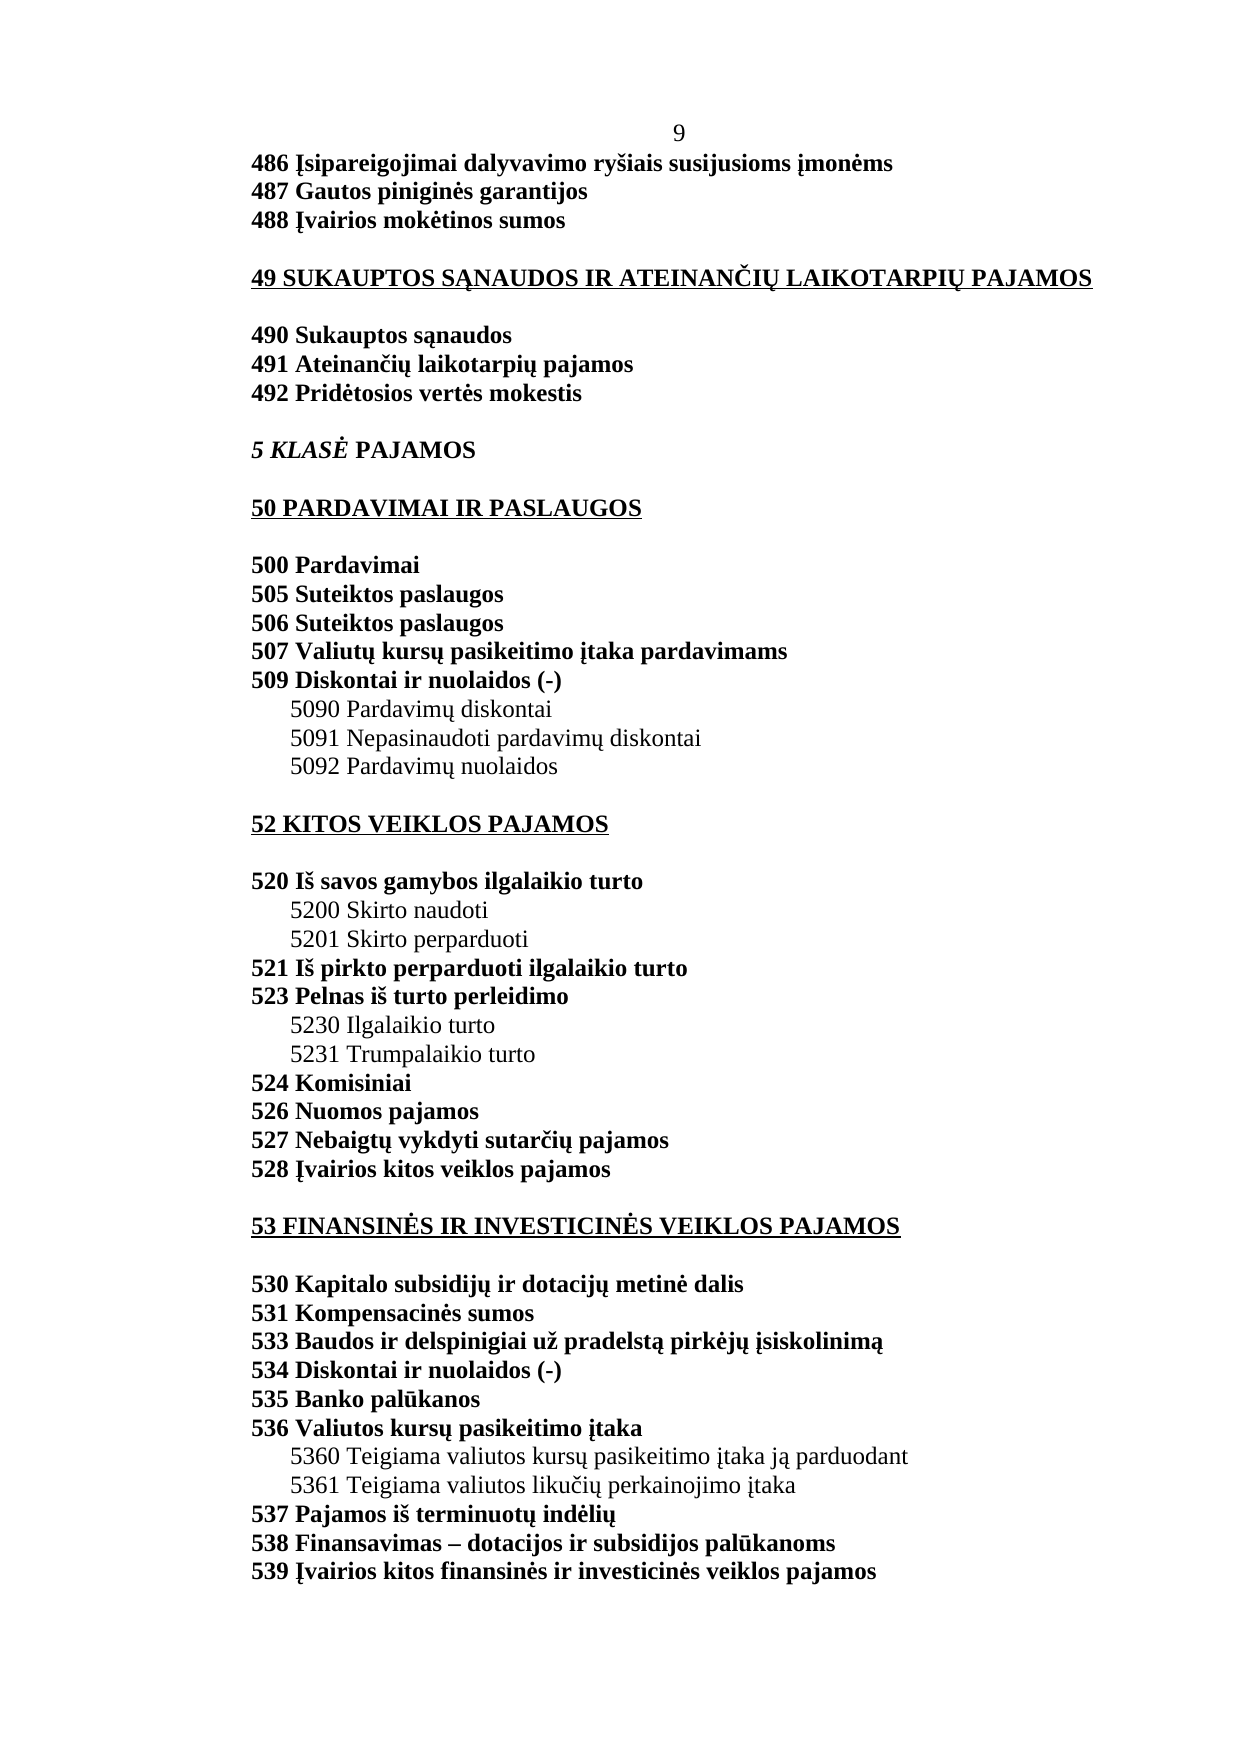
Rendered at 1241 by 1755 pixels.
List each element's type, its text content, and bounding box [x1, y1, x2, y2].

text 531 Kompensacinės sumos [177, 1298, 1181, 1326]
text 50 PARDAVIMAI IR PASLAUGOS [177, 493, 1181, 521]
text 526 Nuomos pajamos [177, 1096, 1181, 1125]
text 5230 Ilgalaikio turto [177, 1010, 1181, 1039]
text 5092 Pardavimų nuolaidos [177, 751, 1181, 780]
text 490 Sukauptos sąnaudos [177, 320, 1181, 349]
text 528 Įvairios kitos veiklos pajamos [177, 1154, 1181, 1183]
text 487 Gautos piniginės garantijos [177, 176, 1181, 205]
text 49 SUKAUPTOS SĄNAUDOS IR ATEINANČIŲ LAIKOTARPIŲ PAJAMOS [177, 263, 1181, 291]
text 5231 Trumpalaikio turto [177, 1039, 1181, 1068]
text 507 Valiutų kursų pasikeitimo įtaka pardavimams [177, 636, 1181, 665]
text 5091 Nepasinaudoti pardavimų diskontai [177, 723, 1181, 751]
text 53 FINANSINĖS IR INVESTICINĖS VEIKLOS PAJAMOS [177, 1211, 1181, 1240]
text 5201 Skirto perparduoti [177, 924, 1181, 953]
text 486 Įsipareigojimai dalyvavimo ryšiais susijusioms įmonėms [177, 148, 1181, 176]
text 523 Pelnas iš turto perleidimo [177, 981, 1181, 1010]
text 538 Finansavimas – dotacijos ir subsidijos palūkanoms [177, 1528, 1181, 1556]
text 505 Suteiktos paslaugos [177, 579, 1181, 608]
text 521 Iš pirkto perparduoti ilgalaikio turto [177, 953, 1181, 981]
text 52 KITOS VEIKLOS PAJAMOS [177, 809, 1181, 838]
text 491 Ateinančių laikotarpių pajamos [177, 349, 1181, 378]
text 5 KLASĖ PAJAMOS [177, 435, 1181, 464]
text 5360 Teigiama valiutos kursų pasikeitimo įtaka ją parduodant [177, 1441, 1181, 1470]
text 5200 Skirto naudoti [177, 895, 1181, 924]
text 520 Iš savos gamybos ilgalaikio turto [177, 866, 1181, 895]
text 530 Kapitalo subsidijų ir dotacijų metinė dalis [177, 1269, 1181, 1298]
text 527 Nebaigtų vykdyti sutarčių pajamos [177, 1125, 1181, 1154]
text 533 Baudos ir delspinigiai už pradelstą pirkėjų įsiskolinimą [177, 1326, 1181, 1355]
text 5090 Pardavimų diskontai [177, 694, 1181, 723]
text 509 Diskontai ir nuolaidos (-) [177, 665, 1181, 694]
text 537 Pajamos iš terminuotų indėlių [177, 1499, 1181, 1528]
text 506 Suteiktos paslaugos [177, 608, 1181, 636]
text 535 Banko palūkanos [177, 1384, 1181, 1413]
text 500 Pardavimai [177, 550, 1181, 579]
text 524 Komisiniai [177, 1068, 1181, 1096]
text 492 Pridėtosios vertės mokestis [177, 378, 1181, 406]
text 539 Įvairios kitos finansinės ir investicinės veiklos pajamos [177, 1556, 1181, 1585]
text 488 Įvairios mokėtinos sumos [177, 205, 1181, 234]
text 536 Valiutos kursų pasikeitimo įtaka [177, 1413, 1181, 1441]
text 534 Diskontai ir nuolaidos (-) [177, 1355, 1181, 1384]
text 5361 Teigiama valiutos likučių perkainojimo įtaka [177, 1470, 1181, 1499]
